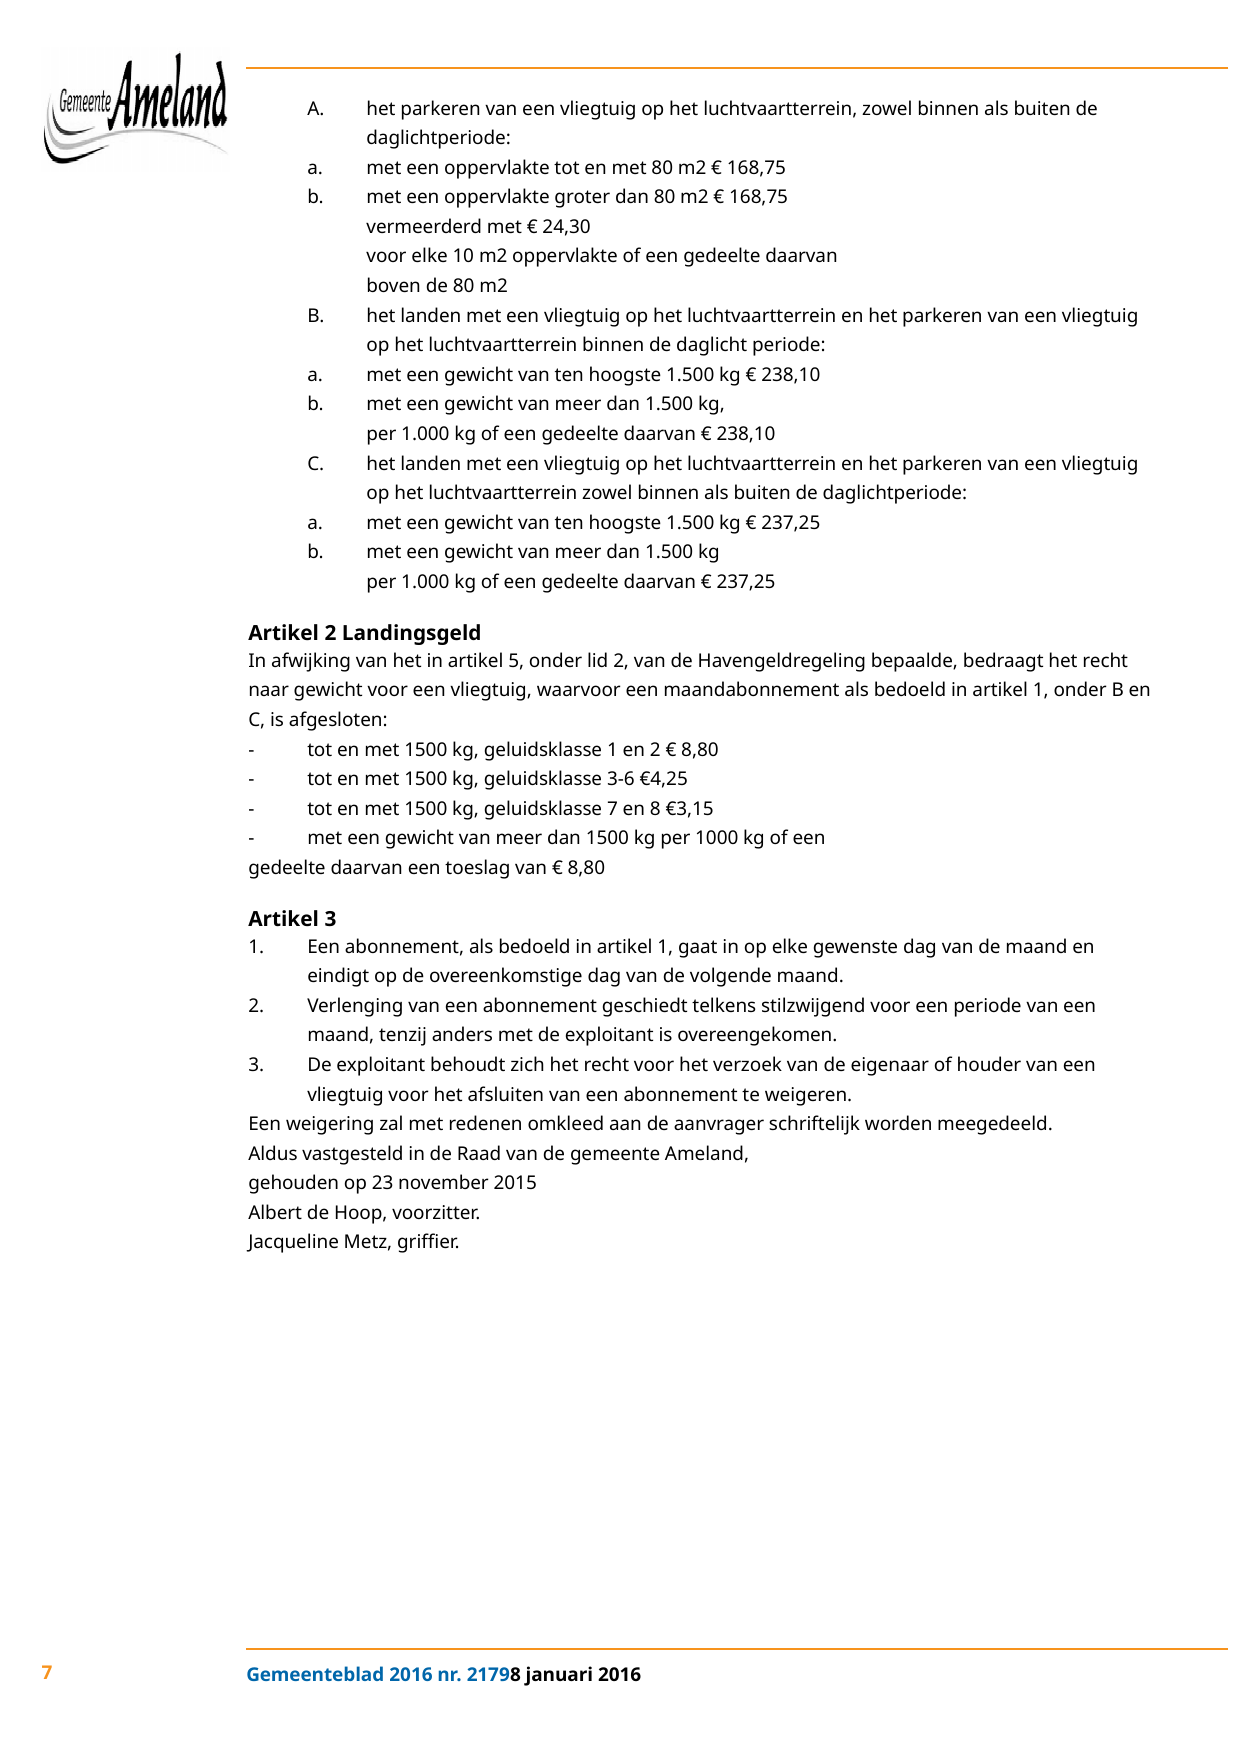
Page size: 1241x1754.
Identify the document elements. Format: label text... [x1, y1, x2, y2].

list De exploitant behoudt zich het recht voor het verzoek van de eigenaar of houder van een vliegtuig voor het afsluiten van een abonnement te weigeren. [248, 1051, 1152, 1107]
list met een gewicht van meer dan 1.500 kg [307, 538, 1152, 564]
text Artikel 3 [248, 904, 1152, 933]
list per 1.000 kg of een gedeelte daarvan € 237,25 [307, 568, 1152, 594]
list het landen met een vliegtuig op het luchtvaartterrein en het parkeren van een vliegtuig op het luchtvaartterrein binnen de daglicht periode: [307, 302, 1152, 357]
list met een gewicht van ten hoogste 1.500 kg € 238,10 [307, 361, 1152, 387]
list tot en met 1500 kg, geluidsklasse 3-6 €4,25 [248, 765, 1152, 791]
picture [41, 47, 231, 172]
list voor elke 10 m2 oppervlakte of een gedeelte daarvan [307, 243, 1152, 268]
list het landen met een vliegtuig op het luchtvaartterrein en het parkeren van een vliegtuig op het luchtvaartterrein zowel binnen als buiten de daglichtperiode: [307, 450, 1152, 505]
list tot en met 1500 kg, geluidsklasse 1 en 2 € 8,80 [248, 736, 1152, 761]
text gedeelte daarvan een toeslag van € 8,80 [248, 854, 1152, 880]
list met een oppervlakte tot en met 80 m2 € 168,75 [307, 154, 1152, 180]
text gehouden op 23 november 2015 [248, 1169, 1152, 1195]
list Verlenging van een abonnement geschiedt telkens stilzwijgend voor een periode van een maand, tenzij anders met de exploitant is overeengekomen. [248, 992, 1152, 1047]
text In afwijking van het in artikel 5, onder lid 2, van de Havengeldregeling bepaalde, bedraagt het recht naar gewicht voor een vliegtuig, waarvoor een maandabonnement als bedoeld in artikel 1, onder B en C, is afgesloten: [248, 647, 1152, 732]
text Aldus vastgesteld in de Raad van de gemeente Ameland, [248, 1140, 1152, 1166]
text Albert de Hoop, voorzitter. [248, 1199, 1152, 1225]
list Een abonnement, als bedoeld in artikel 1, gaat in op elke gewenste dag van de maand en eindigt op de overeenkomstige dag van de volgende maand. [248, 933, 1152, 988]
list tot en met 1500 kg, geluidsklasse 7 en 8 €3,15 [248, 795, 1152, 821]
list met een gewicht van meer dan 1.500 kg, [307, 391, 1152, 416]
list met een gewicht van ten hoogste 1.500 kg € 237,25 [307, 509, 1152, 535]
list met een oppervlakte groter dan 80 m2 € 168,75 [307, 183, 1152, 209]
text Een weigering zal met redenen omkleed aan de aanvrager schriftelijk worden meegedeeld. [248, 1110, 1152, 1136]
text Artikel 2 Landingsgeld [248, 618, 1152, 647]
list het parkeren van een vliegtuig op het luchtvaartterrein, zowel binnen als buiten de daglichtperiode: [307, 95, 1152, 150]
list boven de 80 m2 [307, 272, 1152, 298]
text Jacqueline Metz, griffier. [248, 1229, 1152, 1254]
list per 1.000 kg of een gedeelte daarvan € 238,10 [307, 420, 1152, 446]
list vermeerderd met € 24,30 [307, 213, 1152, 239]
list met een gewicht van meer dan 1500 kg per 1000 kg of een [248, 824, 1152, 850]
